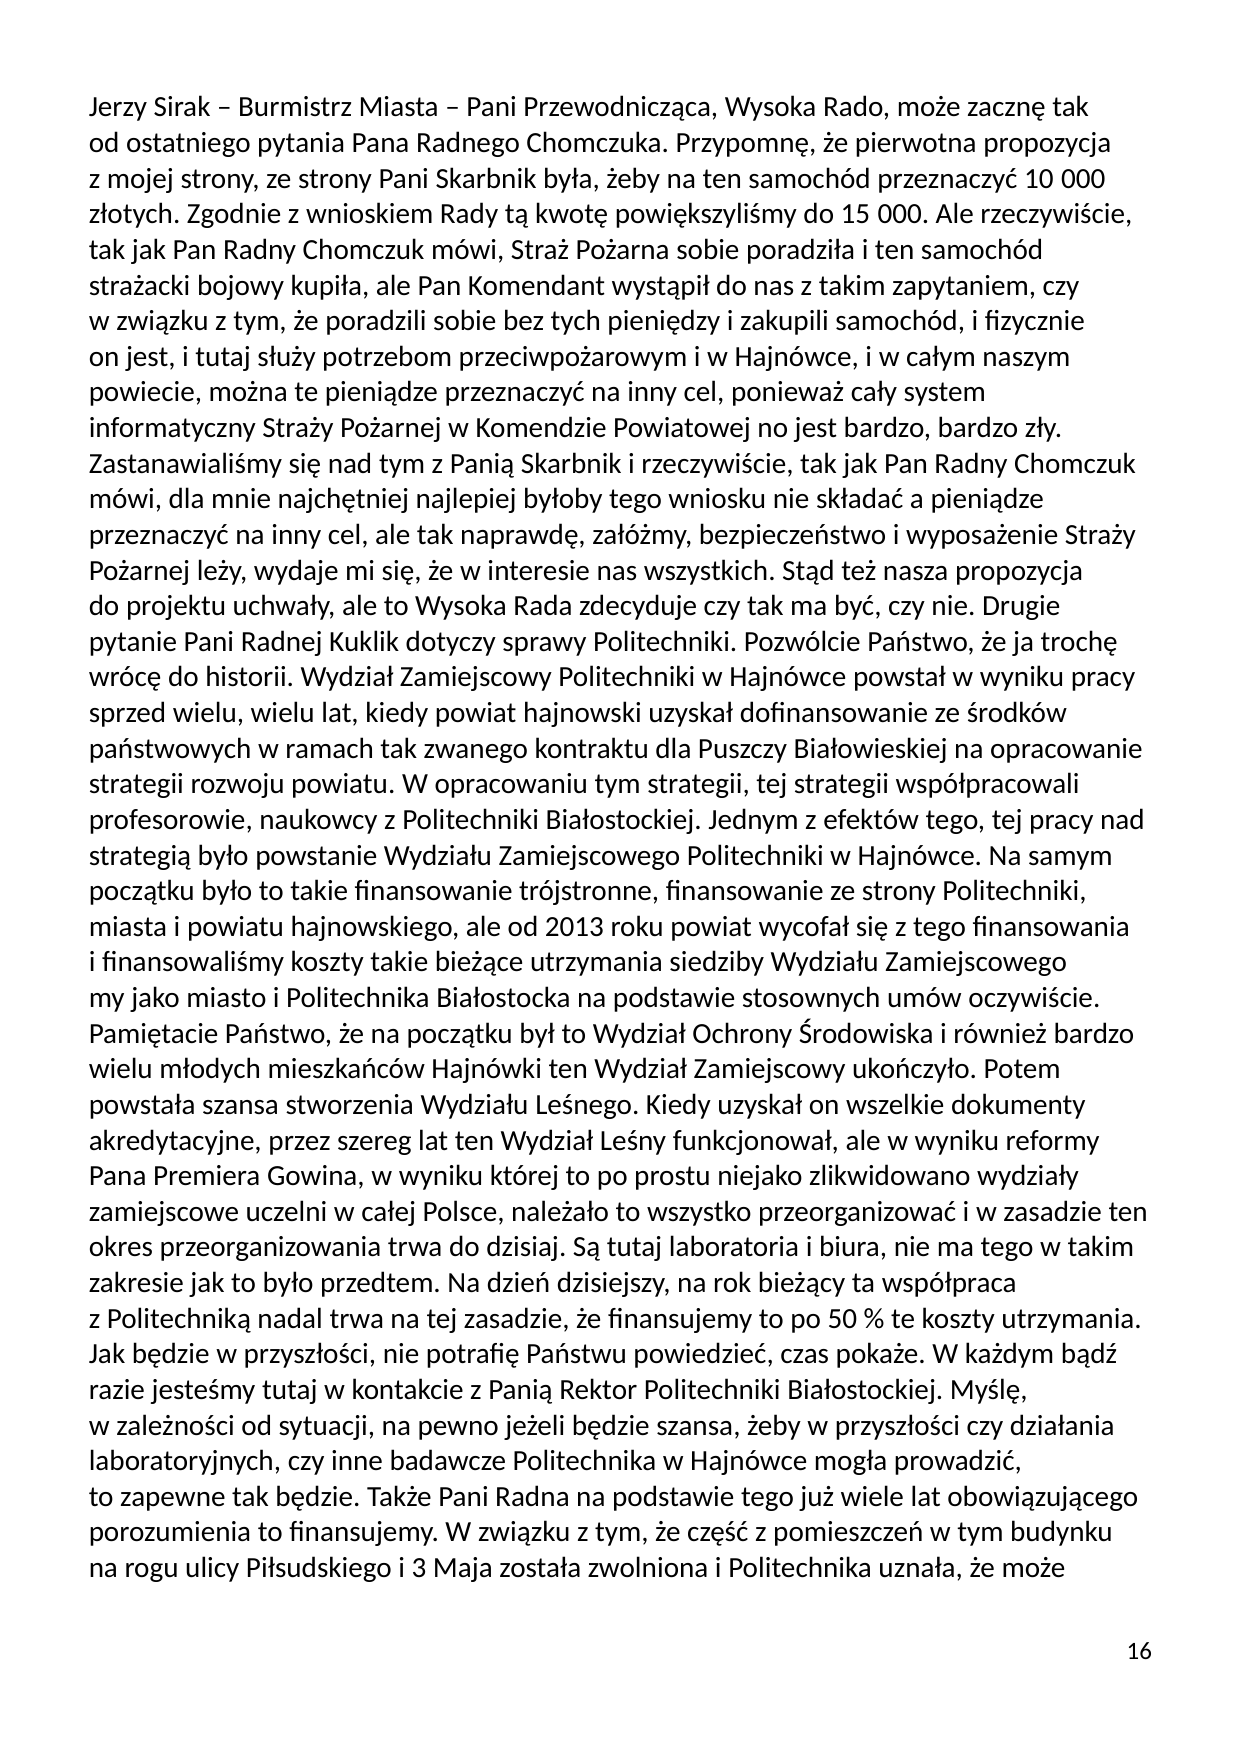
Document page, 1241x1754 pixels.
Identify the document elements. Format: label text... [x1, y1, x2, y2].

text Jerzy Sirak – Burmistrz Miasta – Pani Przewodnicząca, Wysoka Rado, może zacznę tak od ostatniego pytania Pana Radnego Chomczuka. Przypomnę, że pierwotna propozycja z mojej strony, ze strony Pani Skarbnik była, żeby na ten samochód przeznaczyć 10 000 złotych. Zgodnie z wnioskiem Rady tą kwotę powiększyliśmy do 15 000. Ale rzeczywiście, tak jak Pan Radny Chomczuk mówi, Straż Pożarna sobie poradziła i ten samochód strażacki bojowy kupiła, ale Pan Komendant wystąpił do nas z takim zapytaniem, czy w związku z tym, że poradzili sobie bez tych pieniędzy i zakupili samochód, i fizycznie on jest, i tutaj służy potrzebom przeciwpożarowym i w Hajnówce, i w całym naszym powiecie, można te pieniądze przeznaczyć na inny cel, ponieważ cały system informatyczny Straży Pożarnej w Komendzie Powiatowej no jest bardzo, bardzo zły. Zastanawialiśmy się nad tym z Panią Skarbnik i rzeczywiście, tak jak Pan Radny Chomczuk mówi, dla mnie najchętniej najlepiej byłoby tego wniosku nie składać a pieniądze przeznaczyć na inny cel, ale tak naprawdę, załóżmy, bezpieczeństwo i wyposażenie Straży Pożarnej leży, wydaje mi się, że w interesie nas wszystkich. Stąd też nasza propozycja do projektu uchwały, ale to Wysoka Rada zdecyduje czy tak ma być, czy nie. Drugie pytanie Pani Radnej Kuklik dotyczy sprawy Politechniki. Pozwólcie Państwo, że ja trochę wrócę do historii. Wydział Zamiejscowy Politechniki w Hajnówce powstał w wyniku pracy sprzed wielu, wielu lat, kiedy powiat hajnowski uzyskał dofinansowanie ze środków państwowych w ramach tak zwanego kontraktu dla Puszczy Białowieskiej na opracowanie strategii rozwoju powiatu. W opracowaniu tym strategii, tej strategii współpracowali profesorowie, naukowcy z Politechniki Białostockiej. Jednym z efektów tego, tej pracy nad strategią było powstanie Wydziału Zamiejscowego Politechniki w Hajnówce. Na samym początku było to takie finansowanie trójstronne, finansowanie ze strony Politechniki, miasta i powiatu hajnowskiego, ale od 2013 roku powiat wycofał się z tego finansowania i finansowaliśmy koszty takie bieżące utrzymania siedziby Wydziału Zamiejscowego my jako miasto i Politechnika Białostocka na podstawie stosownych umów oczywiście. Pamiętacie Państwo, że na początku był to Wydział Ochrony Środowiska i również bardzo wielu młodych mieszkańców Hajnówki ten Wydział Zamiejscowy ukończyło. Potem powstała szansa stworzenia Wydziału Leśnego. Kiedy uzyskał on wszelkie dokumenty akredytacyjne, przez szereg lat ten Wydział Leśny funkcjonował, ale w wyniku reformy Pana Premiera Gowina, w wyniku której to po prostu niejako zlikwidowano wydziały zamiejscowe uczelni w całej Polsce, należało to wszystko przeorganizować i w zasadzie ten okres przeorganizowania trwa do dzisiaj. Są tutaj laboratoria i biura, nie ma tego w takim zakresie jak to było przedtem. Na dzień dzisiejszy, na rok bieżący ta współpraca z Politechniką nadal trwa na tej zasadzie, że finansujemy to po 50 % te koszty utrzymania. Jak będzie w przyszłości, nie potrafię Państwu powiedzieć, czas pokaże. W każdym bądź razie jesteśmy tutaj w kontakcie z Panią Rektor Politechniki Białostockiej. Myślę, w zależności od sytuacji, na pewno jeżeli będzie szansa, żeby w przyszłości czy działania laboratoryjnych, czy inne badawcze Politechnika w Hajnówce mogła prowadzić, to zapewne tak będzie. Także Pani Radna na podstawie tego już wiele lat obowiązującego porozumienia to finansujemy. W związku z tym, że część z pomieszczeń w tym budynku na rogu ulicy Piłsudskiego i 3 Maja została zwolniona i Politechnika uznała, że może [88, 88, 1152, 1585]
